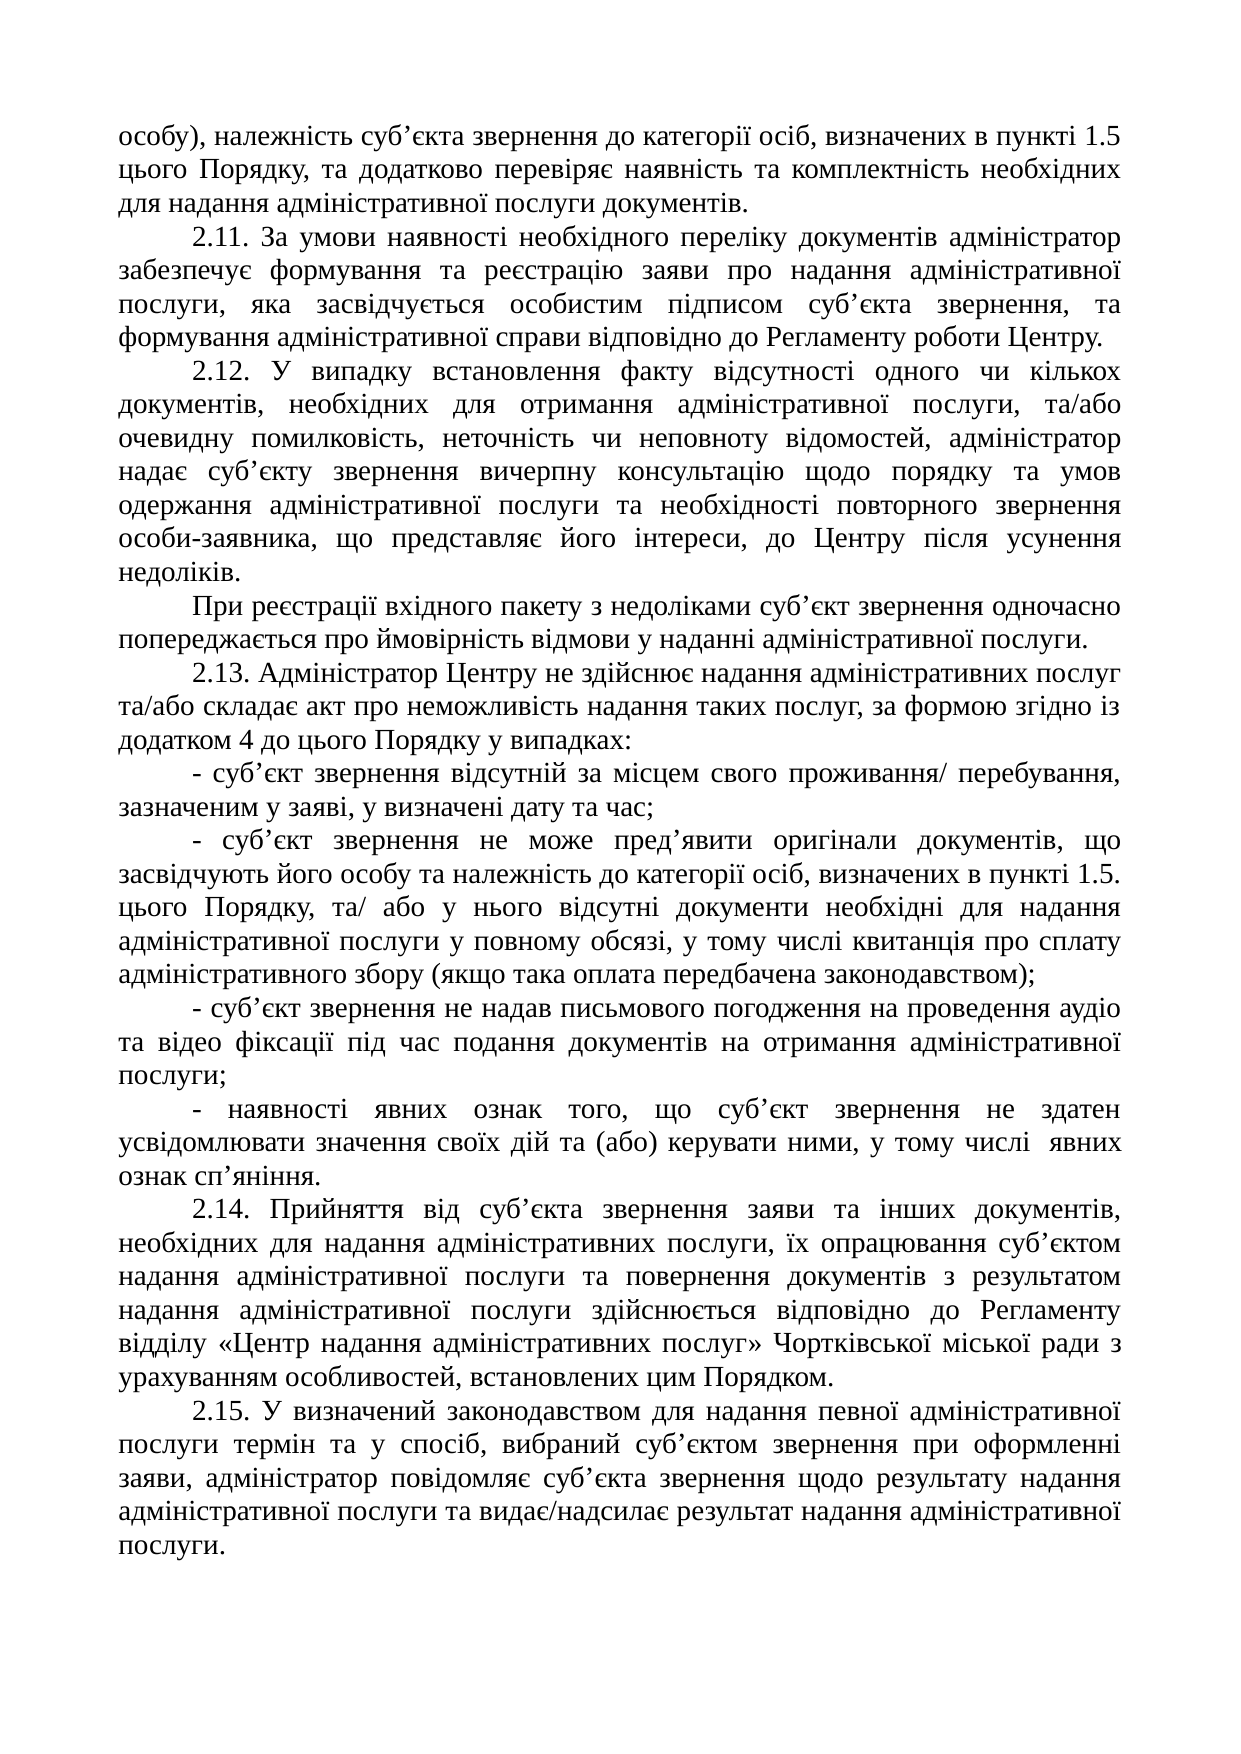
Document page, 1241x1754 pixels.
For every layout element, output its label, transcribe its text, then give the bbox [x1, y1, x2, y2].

text 2.13. Адміністратор Центру не здійснює надання адміністративних послуг та/або складає акт про неможливість надання таких послуг, за формою згідно із додатком 4 до цього Порядку у випадках: [118, 655, 1122, 755]
text 2.11. За умови наявності необхідного переліку документів адміністратор забезпечує формування та реєстрацію заяви про надання адміністративної послуги, яка засвідчується особистим підписом суб’єкта звернення, та формування адміністративної справи відповідно до Регламенту роботи Центру. [118, 219, 1122, 353]
text особу), належність суб’єкта звернення до категорії осіб, визначених в пункті 1.5 цього Порядку, та додатково перевіряє наявність та комплектність необхідних для надання адміністративної послуги документів. [118, 118, 1122, 219]
text 2.12. У випадку встановлення факту відсутності одного чи кількох документів, необхідних для отримання адміністративної послуги, та/або очевидну помилковість, неточність чи неповноту відомостей, адміністратор надає суб’єкту звернення вичерпну консультацію щодо порядку та умов одержання адміністративної послуги та необхідності повторного звернення особи-заявника, що представляє його інтереси, до Центру після усунення недоліків. [118, 353, 1122, 588]
text - суб’єкт звернення не надав письмового погодження на проведення аудіо та відео фіксації під час подання документів на отримання адміністративної послуги; [118, 990, 1122, 1091]
text - суб’єкт звернення не може пред’явити оригінали документів, що засвідчують його особу та належність до категорії осіб, визначених в пункті 1.5. цього Порядку, та/ або у нього відсутні документи необхідні для надання адміністративної послуги у повному обсязі, у тому числі квитанція про сплату адміністративного збору (якщо така оплата передбачена законодавством); [118, 822, 1122, 990]
text При реєстрації вхідного пакету з недоліками суб’єкт звернення одночасно попереджається про ймовірність відмови у наданні адміністративної послуги. [118, 588, 1122, 655]
text 2.15. У визначений законодавством для надання певної адміністративної послуги термін та у спосіб, вибраний суб’єктом звернення при оформленні заяви, адміністратор повідомляє суб’єкта звернення щодо результату надання адміністративної послуги та видає/надсилає результат надання адміністративної послуги. [118, 1393, 1122, 1560]
text 2.14. Прийняття від суб’єкта звернення заяви та інших документів, необхідних для надання адміністративних послуги, їх опрацювання суб’єктом надання адміністративної послуги та повернення документів з результатом надання адміністративної послуги здійснюється відповідно до Регламенту відділу «Центр надання адміністративних послуг» Чортківської міської ради з урахуванням особливостей, встановлених цим Порядком. [118, 1191, 1122, 1393]
text - наявності явних ознак того, що суб’єкт звернення не здатен усвідомлювати значення своїх дій та (або) керувати ними, у тому числі явних ознак сп’яніння. [118, 1091, 1122, 1191]
text - суб’єкт звернення відсутній за місцем свого проживання/ перебування, зазначеним у заяві, у визначені дату та час; [118, 755, 1122, 822]
